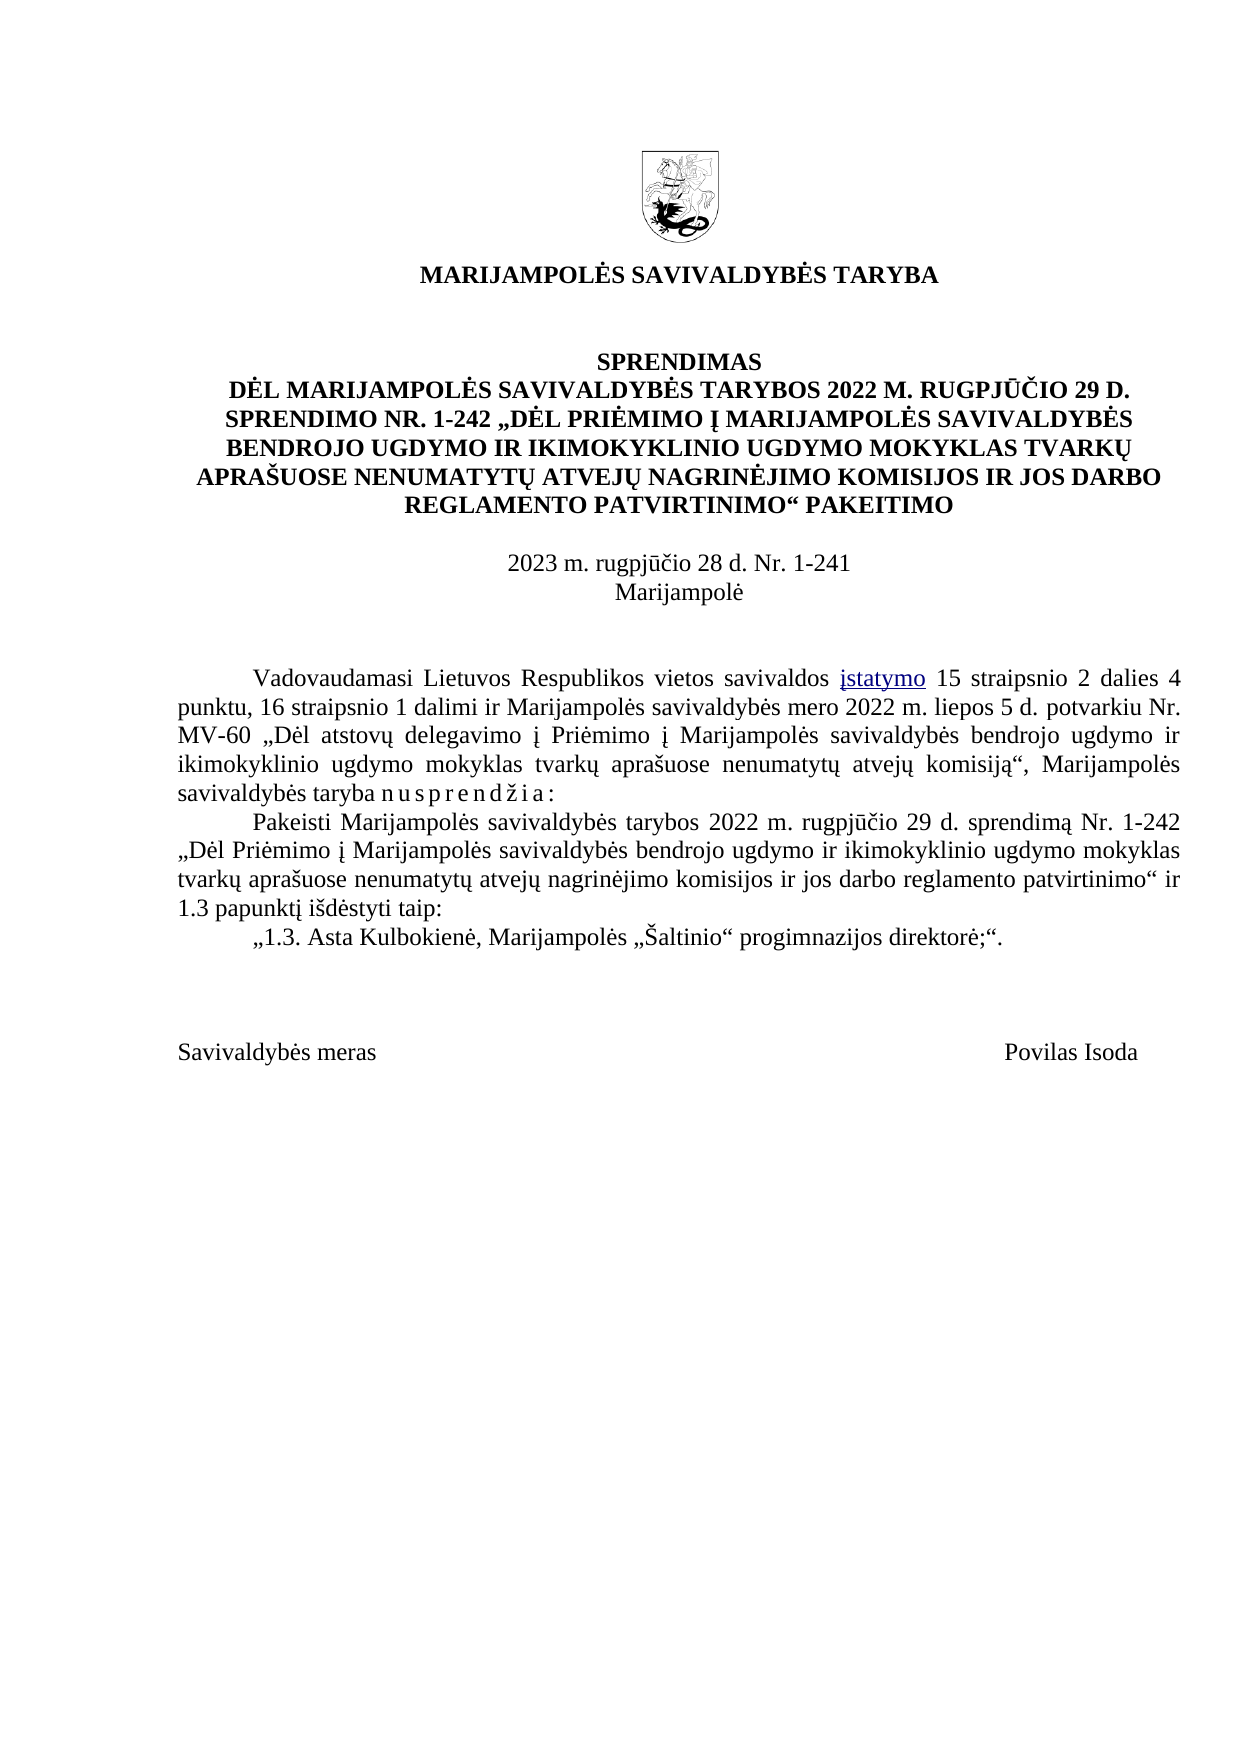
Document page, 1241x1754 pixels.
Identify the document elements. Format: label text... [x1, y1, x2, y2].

text „1.3. Asta Kulbokienė, Marijampolės „Šaltinio“ progimnazijos direktorė;“. [177, 922, 1181, 950]
text Marijampolė [177, 577, 1181, 605]
text MARIJAMPOLĖS SAVIVALDYBĖS TARYBA [177, 260, 1181, 289]
text Savivaldybės meras Povilas Isoda [177, 1037, 1181, 1065]
text Vadovaudamasi Lietuvos Respublikos vietos savivaldos įstatymo 15 straipsnio 2 dalies 4 punktu, 16 straipsnio 1 dalimi ir Marijampolės savivaldybės mero 2022 m. liepos 5 d. potvarkiu Nr. MV-60 „Dėl atstovų delegavimo į Priėmimo į Marijampolės savivaldybės bendrojo ugdymo ir ikimokyklinio ugdymo mokyklas tvarkų aprašuose nenumatytų atvejų komisiją“, Marijampolės savivaldybės taryba nusprendžia: [177, 663, 1181, 807]
text DĖL MARIJAMPOLĖS SAVIVALDYBĖS TARYBOS 2022 M. RUGPJŪČIO 29 D. SPRENDIMO NR. 1-242 „DĖL PRIĖMIMO Į MARIJAMPOLĖS SAVIVALDYBĖS BENDROJO UGDYMO IR IKIMOKYKLINIO UGDYMO MOKYKLAS TVARKŲ APRAŠUOSE NENUMATYTŲ ATVEJŲ NAGRINĖJIMO KOMISIJOS IR JOS DARBO REGLAMENTO PATVIRTINIMO“ PAKEITIMO [177, 375, 1181, 519]
text 2023 m. rugpjūčio 28 d. Nr. 1-241 [177, 548, 1181, 577]
text Pakeisti Marijampolės savivaldybės tarybos 2022 m. rugpjūčio 29 d. sprendimą Nr. 1-242 „Dėl Priėmimo į Marijampolės savivaldybės bendrojo ugdymo ir ikimokyklinio ugdymo mokyklas tvarkų aprašuose nenumatytų atvejų nagrinėjimo komisijos ir jos darbo reglamento patvirtinimo“ ir 1.3 papunktį išdėstyti taip: [177, 807, 1181, 922]
text SPRENDIMAS [177, 347, 1181, 375]
